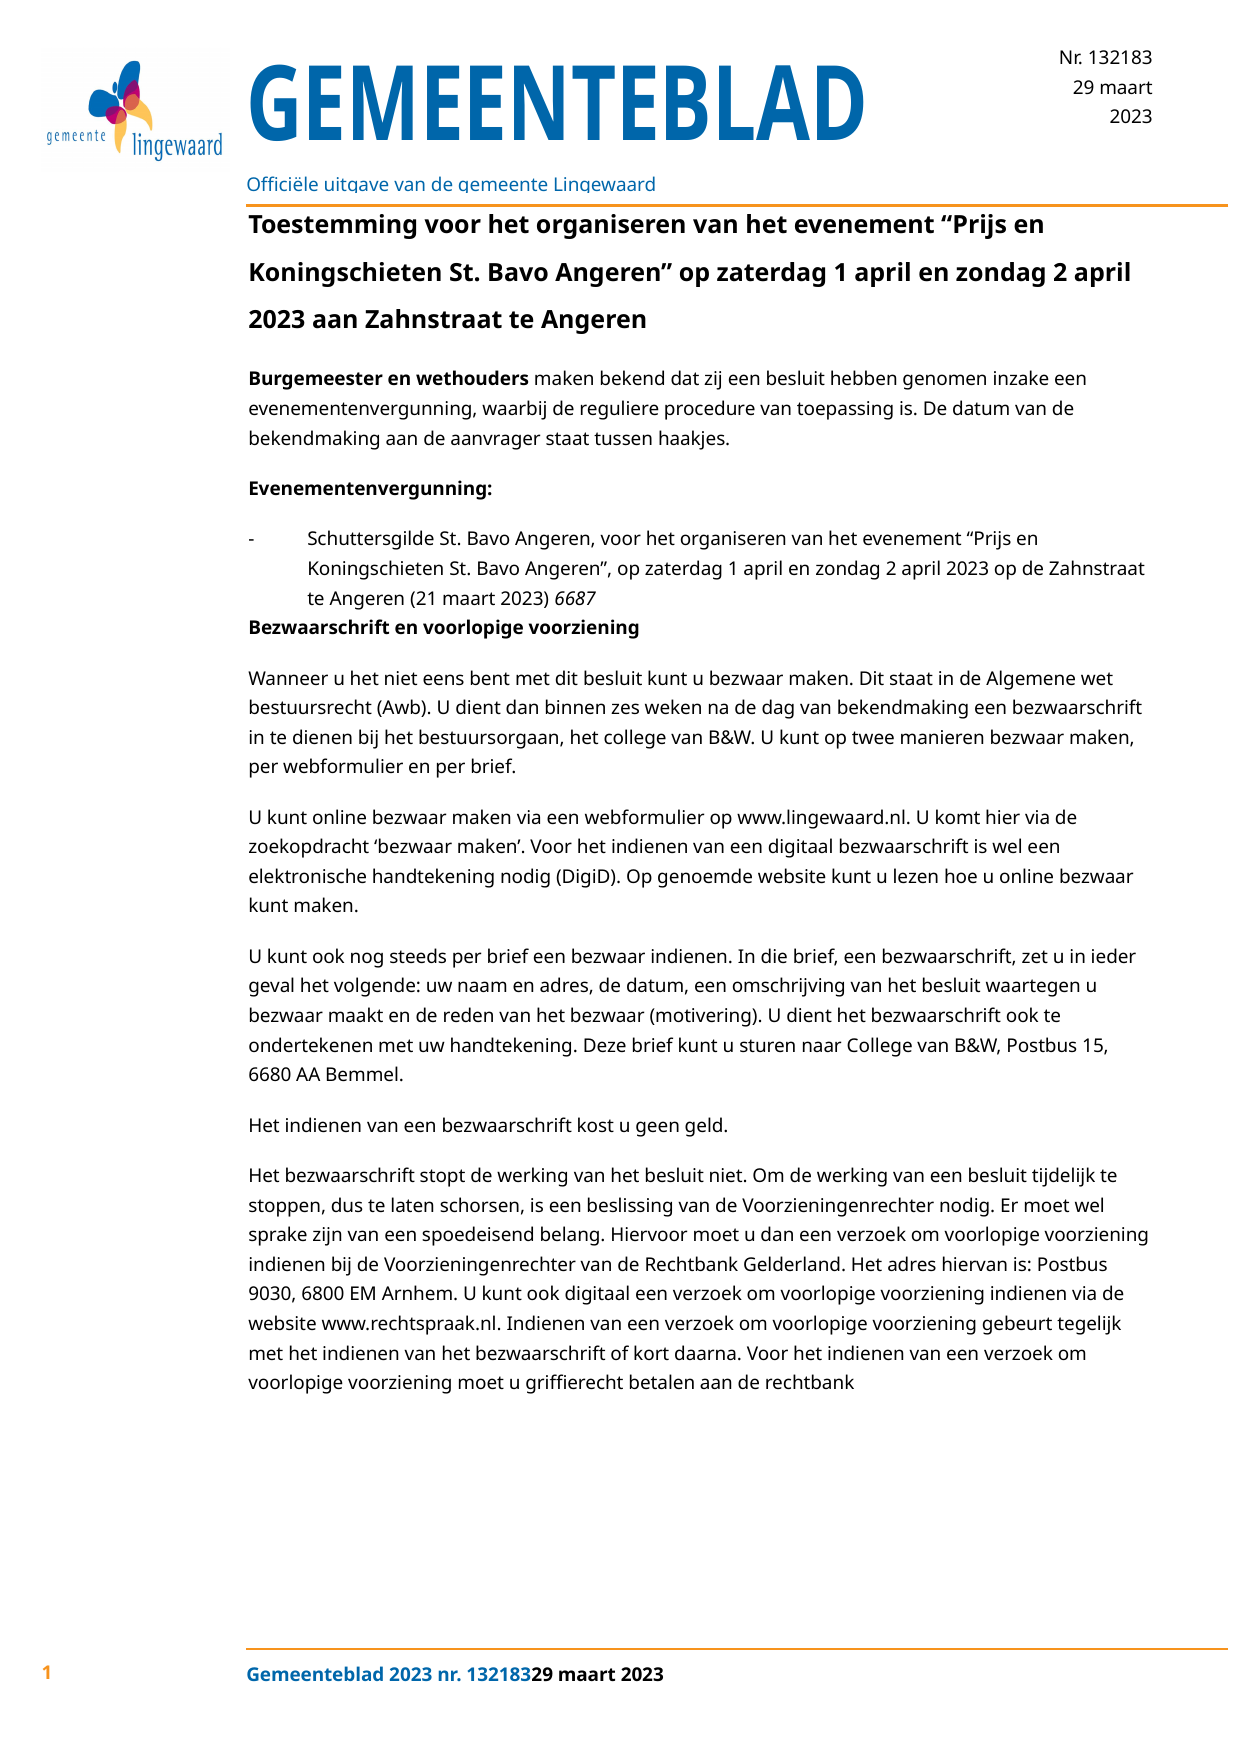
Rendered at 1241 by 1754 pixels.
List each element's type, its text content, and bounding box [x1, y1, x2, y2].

text Toestemming voor het organiseren van het evenement “Prijs en Koningschieten St. Bavo Angeren” op zaterdag 1 april en zondag 2 april 2023 aan Zahnstraat te Angeren [248, 207, 1152, 336]
text Evenementenvergunning: [248, 475, 1152, 501]
text Burgemeester en wethouders maken bekend dat zij een besluit hebben genomen inzake een evenementenvergunning, waarbij de reguliere procedure van toepassing is. De datum van de bekendmaking aan de aanvrager staat tussen haakjes. [248, 366, 1152, 450]
text Wanneer u het niet eens bent met dit besluit kunt u bezwaar maken. Dit staat in de Algemene wet bestuursrecht (Awb). U dient dan binnen zes weken na de dag van bekendmaking een bezwaarschrift in te dienen bij het bestuursorgaan, het college van B&W. U kunt op twee manieren bezwaar maken, per webformulier en per brief. [248, 665, 1152, 779]
text U kunt online bezwaar maken via een webformulier op www.lingewaard.nl. U komt hier via de zoekopdracht ‘bezwaar maken’. Voor het indienen van een digitaal bezwaarschrift is wel een elektronische handtekening nodig (DigiD). Op genoemde website kunt u lezen hoe u online bezwaar kunt maken. [248, 804, 1152, 918]
text Het bezwaarschrift stopt de werking van het besluit niet. Om de werking van een besluit tijdelijk te stoppen, dus te laten schorsen, is een beslissing van de Voorzieningenrechter nodig. Er moet wel sprake zijn van een spoedeisend belang. Hiervoor moet u dan een verzoek om voorlopige voorziening indienen bij de Voorzieningenrechter van de Rechtbank Gelderland. Het adres hiervan is: Postbus 9030, 6800 EM Arnhem. U kunt ook digitaal een verzoek om voorlopige voorziening indienen via de website www.rechtspraak.nl. Indienen van een verzoek om voorlopige voorziening gebeurt tegelijk met het indienen van het bezwaarschrift of kort daarna. Voor het indienen van een verzoek om voorlopige voorziening moet u griffierecht betalen aan de rechtbank [248, 1162, 1152, 1395]
text Het indienen van een bezwaarschrift kost u geen geld. [248, 1112, 1152, 1137]
text Bezwaarschrift en voorlopige voorziening [248, 614, 1152, 640]
list Schuttersgilde St. Bavo Angeren, voor het organiseren van het evenement “Prijs en Koningschieten St. Bavo Angeren”, op zaterdag 1 april en zondag 2 april 2023 op de Zahnstraat te Angeren (21 maart 2023) 6687 [248, 526, 1152, 610]
text U kunt ook nog steeds per brief een bezwaar indienen. In die brief, een bezwaarschrift, zet u in ieder geval het volgende: uw naam en adres, de datum, een omschrijving van het besluit waartegen u bezwaar maakt en de reden van het bezwaar (motivering). U dient het bezwaarschrift ook te ondertekenen met uw handtekening. Deze brief kunt u sturen naar College van B&W, Postbus 15, 6680 AA Bemmel. [248, 943, 1152, 1087]
picture [41, 47, 231, 172]
